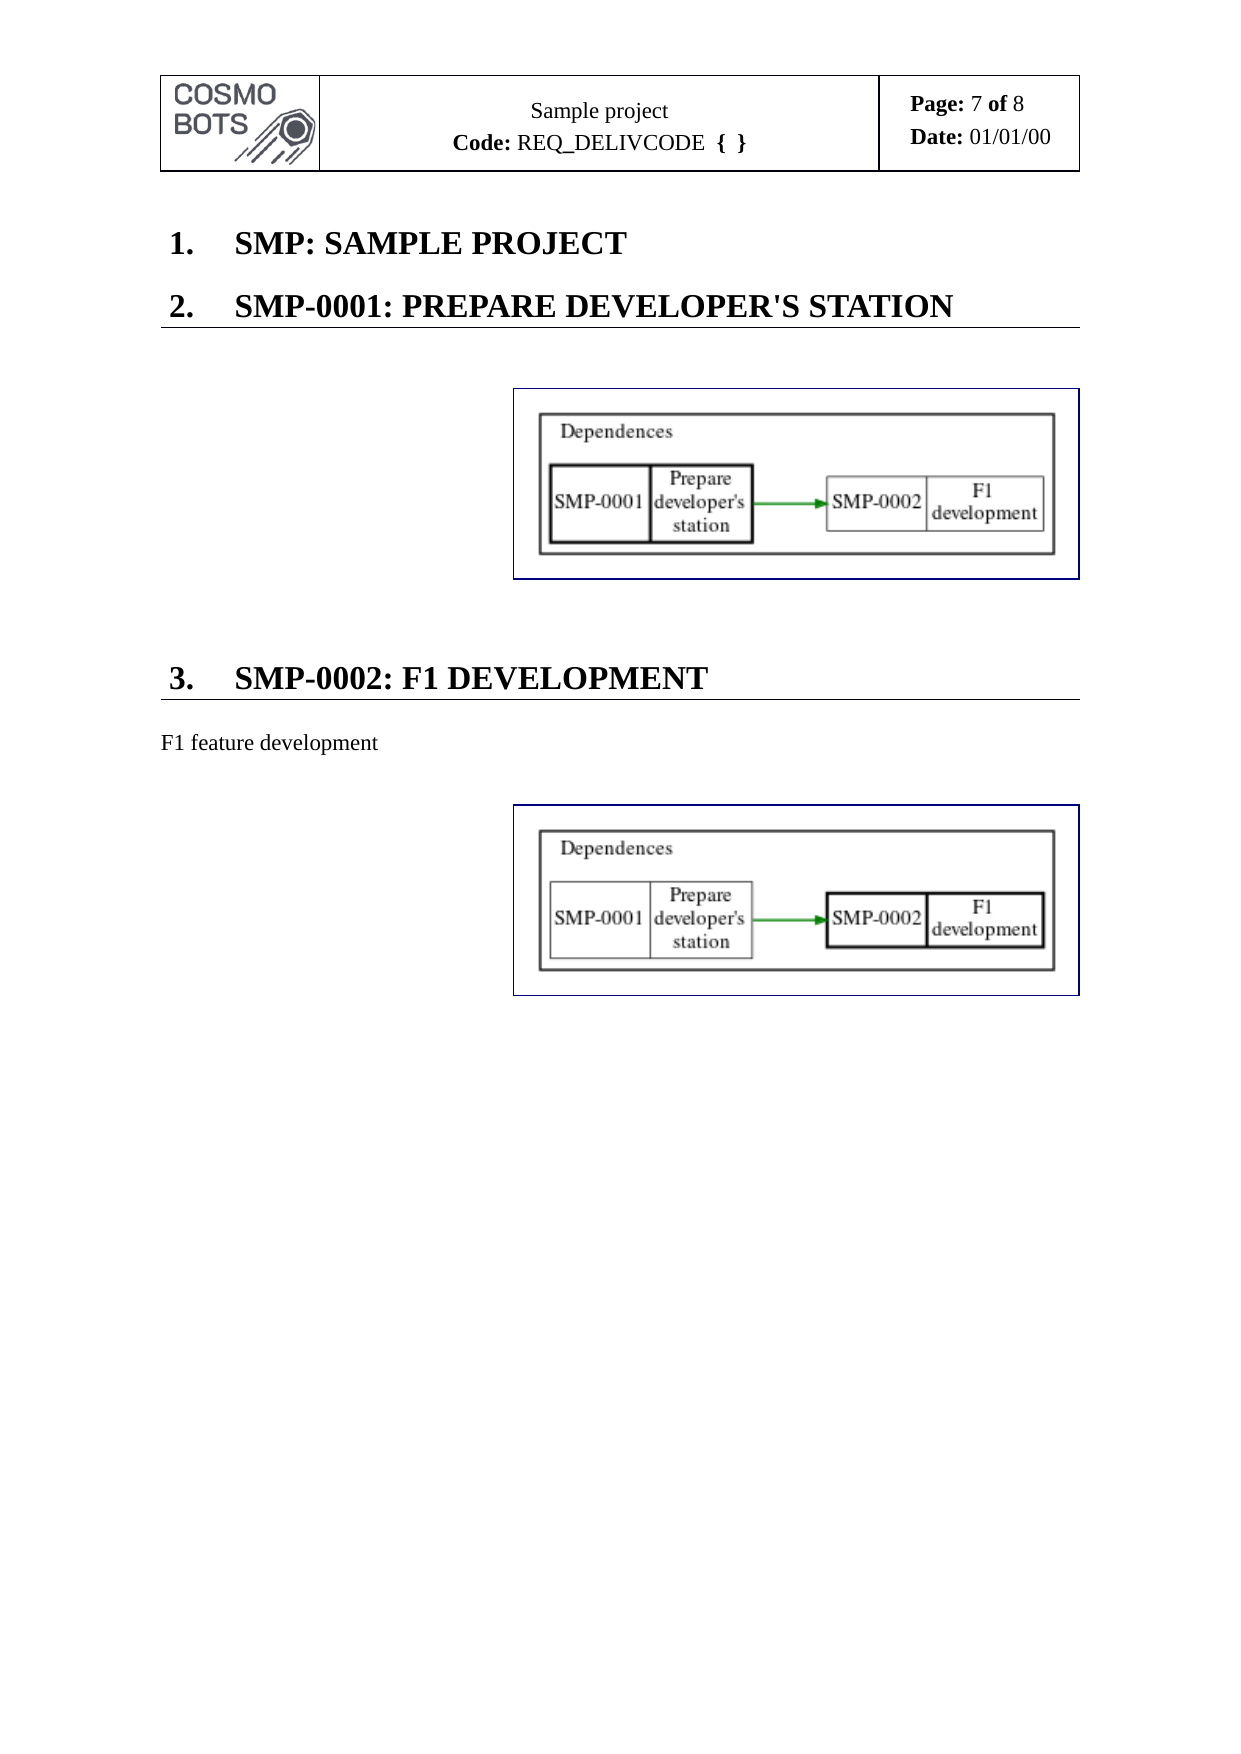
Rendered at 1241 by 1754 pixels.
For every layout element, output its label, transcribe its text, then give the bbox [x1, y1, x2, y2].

subtitle SMP-0001: Prepare developer's station [161, 286, 1080, 327]
subtitle SMP-0002: F1 development [161, 658, 1080, 699]
text F1 feature development [161, 729, 1080, 756]
picture [175, 83, 316, 165]
picture [514, 389, 1078, 578]
picture [514, 806, 1078, 995]
subtitle SMP: Sample project [161, 223, 1080, 261]
